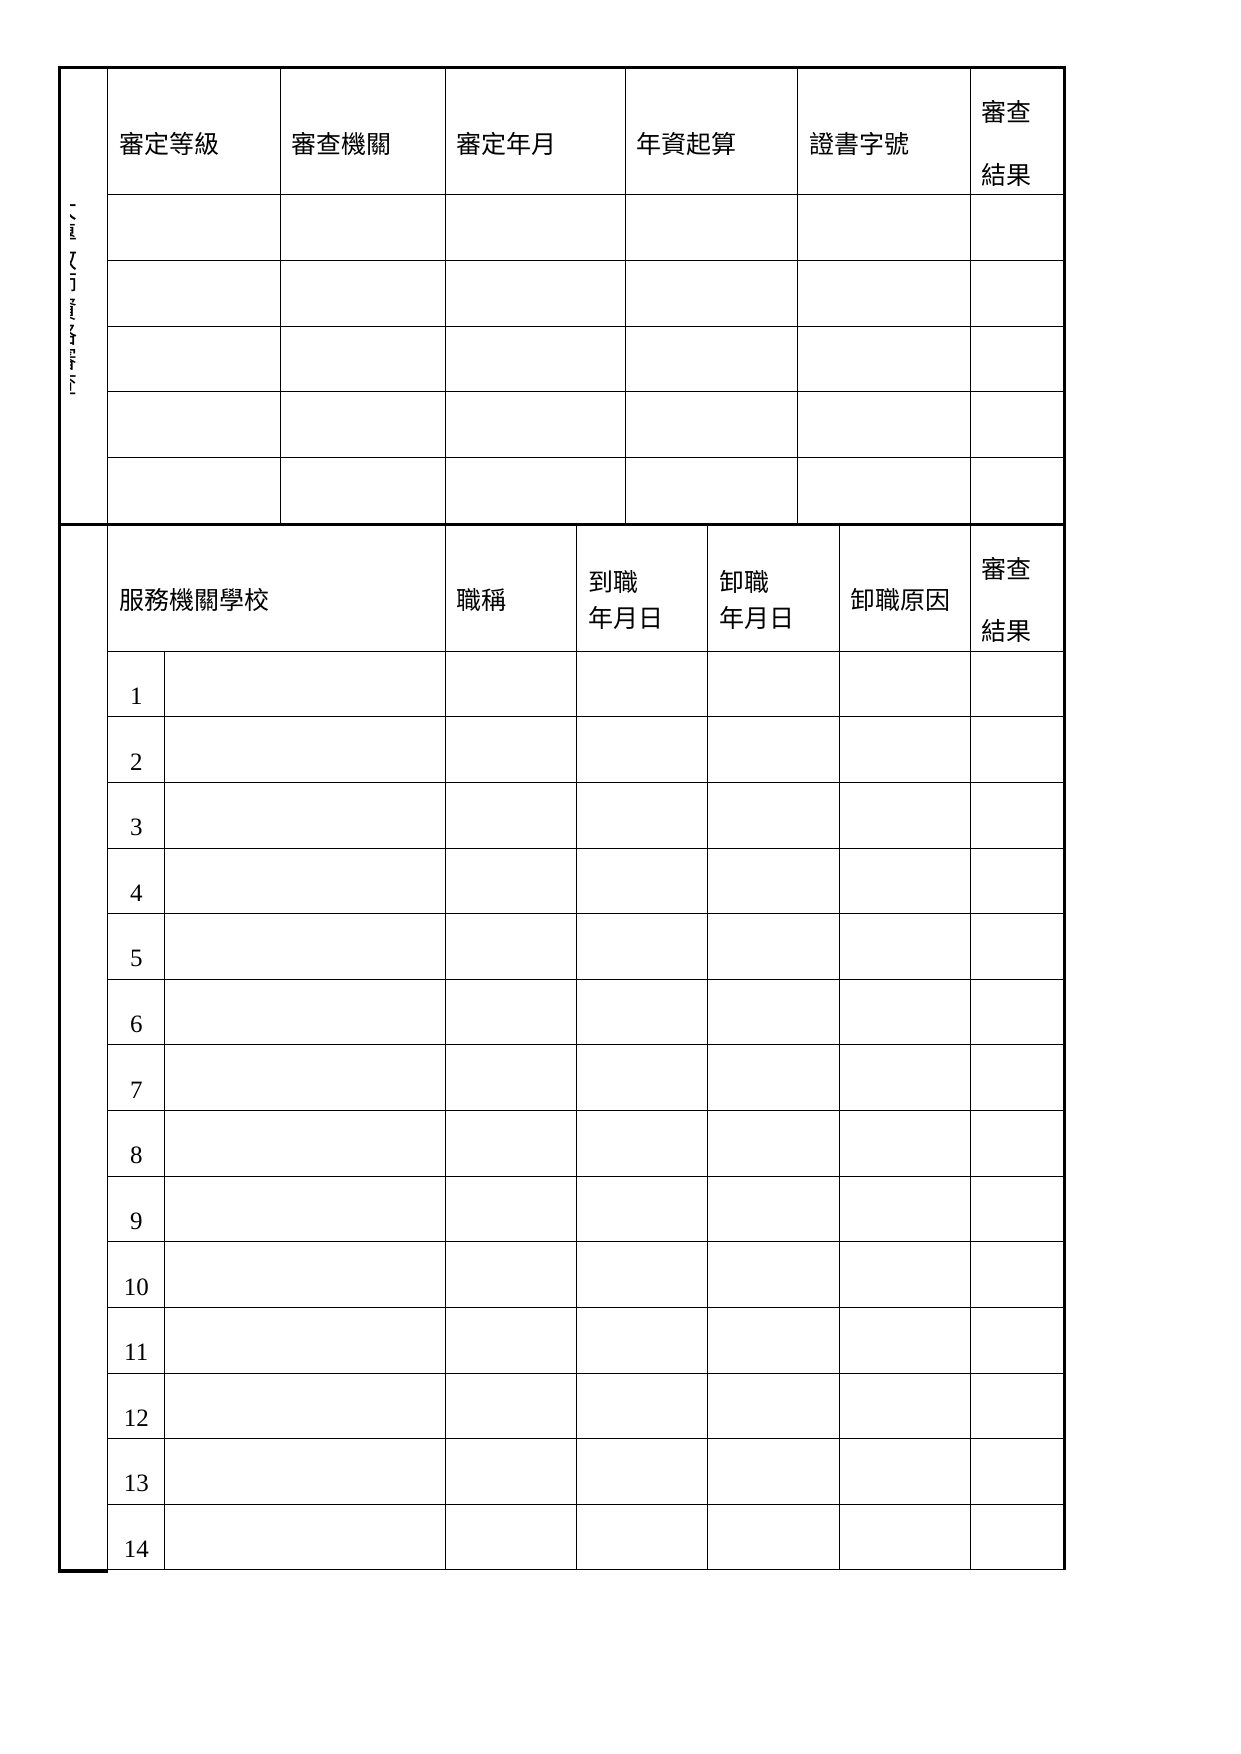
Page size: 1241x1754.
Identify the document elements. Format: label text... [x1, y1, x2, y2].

table_cell [577, 1374, 707, 1438]
table_cell [165, 717, 445, 782]
table_cell [577, 980, 707, 1044]
table_cell [840, 1111, 970, 1176]
table_cell 1 [108, 652, 164, 716]
table_cell [971, 1439, 1063, 1504]
table_cell [840, 849, 970, 913]
table_cell [840, 980, 970, 1044]
table_cell [626, 261, 797, 326]
table_cell 9 [108, 1177, 164, 1241]
table_cell [971, 458, 1063, 522]
table_cell [708, 783, 839, 847]
table_cell [971, 1374, 1063, 1438]
table_cell [577, 914, 707, 979]
table_cell 職稱 [446, 526, 576, 651]
table_cell [165, 849, 445, 913]
table_cell [577, 652, 707, 716]
table_header 證書字號 [798, 69, 970, 194]
table_cell [446, 1242, 576, 1307]
table_cell [971, 392, 1063, 457]
table_cell [798, 261, 970, 326]
table_cell [840, 1439, 970, 1504]
table_cell 4 [108, 849, 164, 913]
table_cell [577, 717, 707, 782]
table_cell [577, 1177, 707, 1241]
table_cell [446, 1111, 576, 1176]
table_cell [971, 1308, 1063, 1372]
table_cell [446, 458, 625, 522]
table_header 大專教師資格審查 [61, 69, 107, 522]
table_cell [446, 980, 576, 1044]
table_header 審查 結果 [971, 69, 1063, 194]
table_cell 卸職 年月日 [708, 526, 839, 651]
table_cell [708, 1177, 839, 1241]
table_cell [281, 261, 445, 326]
table_cell [281, 195, 445, 260]
table_cell [281, 327, 445, 391]
table_cell [108, 195, 280, 260]
table_cell [708, 1308, 839, 1372]
table_cell [971, 717, 1063, 782]
table_cell 3 [108, 783, 164, 847]
table_cell [165, 1045, 445, 1110]
table_cell 到職 年月日 [577, 526, 707, 651]
table_cell [971, 783, 1063, 847]
table_cell [708, 1439, 839, 1504]
table_cell [446, 914, 576, 979]
table_cell [971, 1505, 1063, 1569]
table_cell [708, 652, 839, 716]
table_cell [708, 717, 839, 782]
table_cell [708, 980, 839, 1044]
table_cell [708, 1111, 839, 1176]
table_cell [708, 1505, 839, 1569]
table_cell [798, 327, 970, 391]
table_cell [446, 1177, 576, 1241]
table_cell [446, 849, 576, 913]
table_cell [446, 783, 576, 847]
table_cell [577, 849, 707, 913]
table_header 審定年月 [446, 69, 625, 194]
table_cell 2 [108, 717, 164, 782]
table_cell 5 [108, 914, 164, 979]
table_cell [165, 980, 445, 1044]
table_cell [446, 261, 625, 326]
table_cell [165, 1505, 445, 1569]
table_cell [165, 1111, 445, 1176]
table_cell [446, 717, 576, 782]
table_cell [971, 1242, 1063, 1307]
table_cell [108, 392, 280, 457]
table_cell [108, 261, 280, 326]
table_cell [971, 1045, 1063, 1110]
table_cell [577, 1045, 707, 1110]
table_cell [446, 392, 625, 457]
table_cell [798, 195, 970, 260]
table_cell [281, 458, 445, 522]
table_cell [798, 458, 970, 522]
table_cell [971, 849, 1063, 913]
table_cell 6 [108, 980, 164, 1044]
table_cell [798, 392, 970, 457]
table_cell [971, 652, 1063, 716]
table_cell 8 [108, 1111, 164, 1176]
table_cell [165, 1439, 445, 1504]
table_cell [840, 1308, 970, 1372]
table_cell 7 [108, 1045, 164, 1110]
table_cell [840, 652, 970, 716]
table_cell [708, 1242, 839, 1307]
table_cell [840, 783, 970, 847]
table_cell [577, 1242, 707, 1307]
table_cell [446, 327, 625, 391]
table_cell [577, 1439, 707, 1504]
table_cell [626, 392, 797, 457]
table_cell [577, 783, 707, 847]
table_cell [840, 1177, 970, 1241]
table_cell 14 [108, 1505, 164, 1569]
table_cell [708, 914, 839, 979]
table_header 審查機關 [281, 69, 445, 194]
table_cell 經歷 [61, 526, 107, 1569]
table_cell [577, 1308, 707, 1372]
table_cell [446, 1045, 576, 1110]
table_cell [165, 783, 445, 847]
table_cell 13 [108, 1439, 164, 1504]
table_cell [626, 458, 797, 522]
table_cell [446, 1439, 576, 1504]
table_cell 12 [108, 1374, 164, 1438]
table_cell [446, 195, 625, 260]
table_cell [446, 1374, 576, 1438]
table_cell [281, 392, 445, 457]
table_cell [840, 1242, 970, 1307]
table_cell [971, 914, 1063, 979]
table_cell 卸職原因 [840, 526, 970, 651]
table_cell [446, 1308, 576, 1372]
table_cell [108, 458, 280, 522]
table_cell [840, 1045, 970, 1110]
table_cell 11 [108, 1308, 164, 1372]
table_cell [971, 327, 1063, 391]
table_cell [840, 1374, 970, 1438]
table_cell [840, 717, 970, 782]
table_cell [626, 327, 797, 391]
table_cell [971, 195, 1063, 260]
table_cell [446, 652, 576, 716]
table_cell [577, 1505, 707, 1569]
table_cell [840, 1505, 970, 1569]
table_cell 服務機關學校 [108, 526, 445, 651]
table_cell [165, 1242, 445, 1307]
table_cell 審查 結果 [971, 526, 1063, 651]
table_cell [165, 914, 445, 979]
table_cell [626, 195, 797, 260]
table_cell [971, 1177, 1063, 1241]
table_cell [971, 980, 1063, 1044]
table_cell [971, 261, 1063, 326]
table_cell [708, 1045, 839, 1110]
table_cell [577, 1111, 707, 1176]
table_cell [165, 1308, 445, 1372]
table_cell [165, 1177, 445, 1241]
table_cell [708, 849, 839, 913]
table_header 審定等級 [108, 69, 280, 194]
table_header 年資起算 [626, 69, 797, 194]
table_cell [708, 1374, 839, 1438]
table_cell [165, 1374, 445, 1438]
table_cell [165, 652, 445, 716]
table_cell [971, 1111, 1063, 1176]
table_cell [840, 914, 970, 979]
table_cell [446, 1505, 576, 1569]
table_cell [108, 327, 280, 391]
table_cell 10 [108, 1242, 164, 1307]
